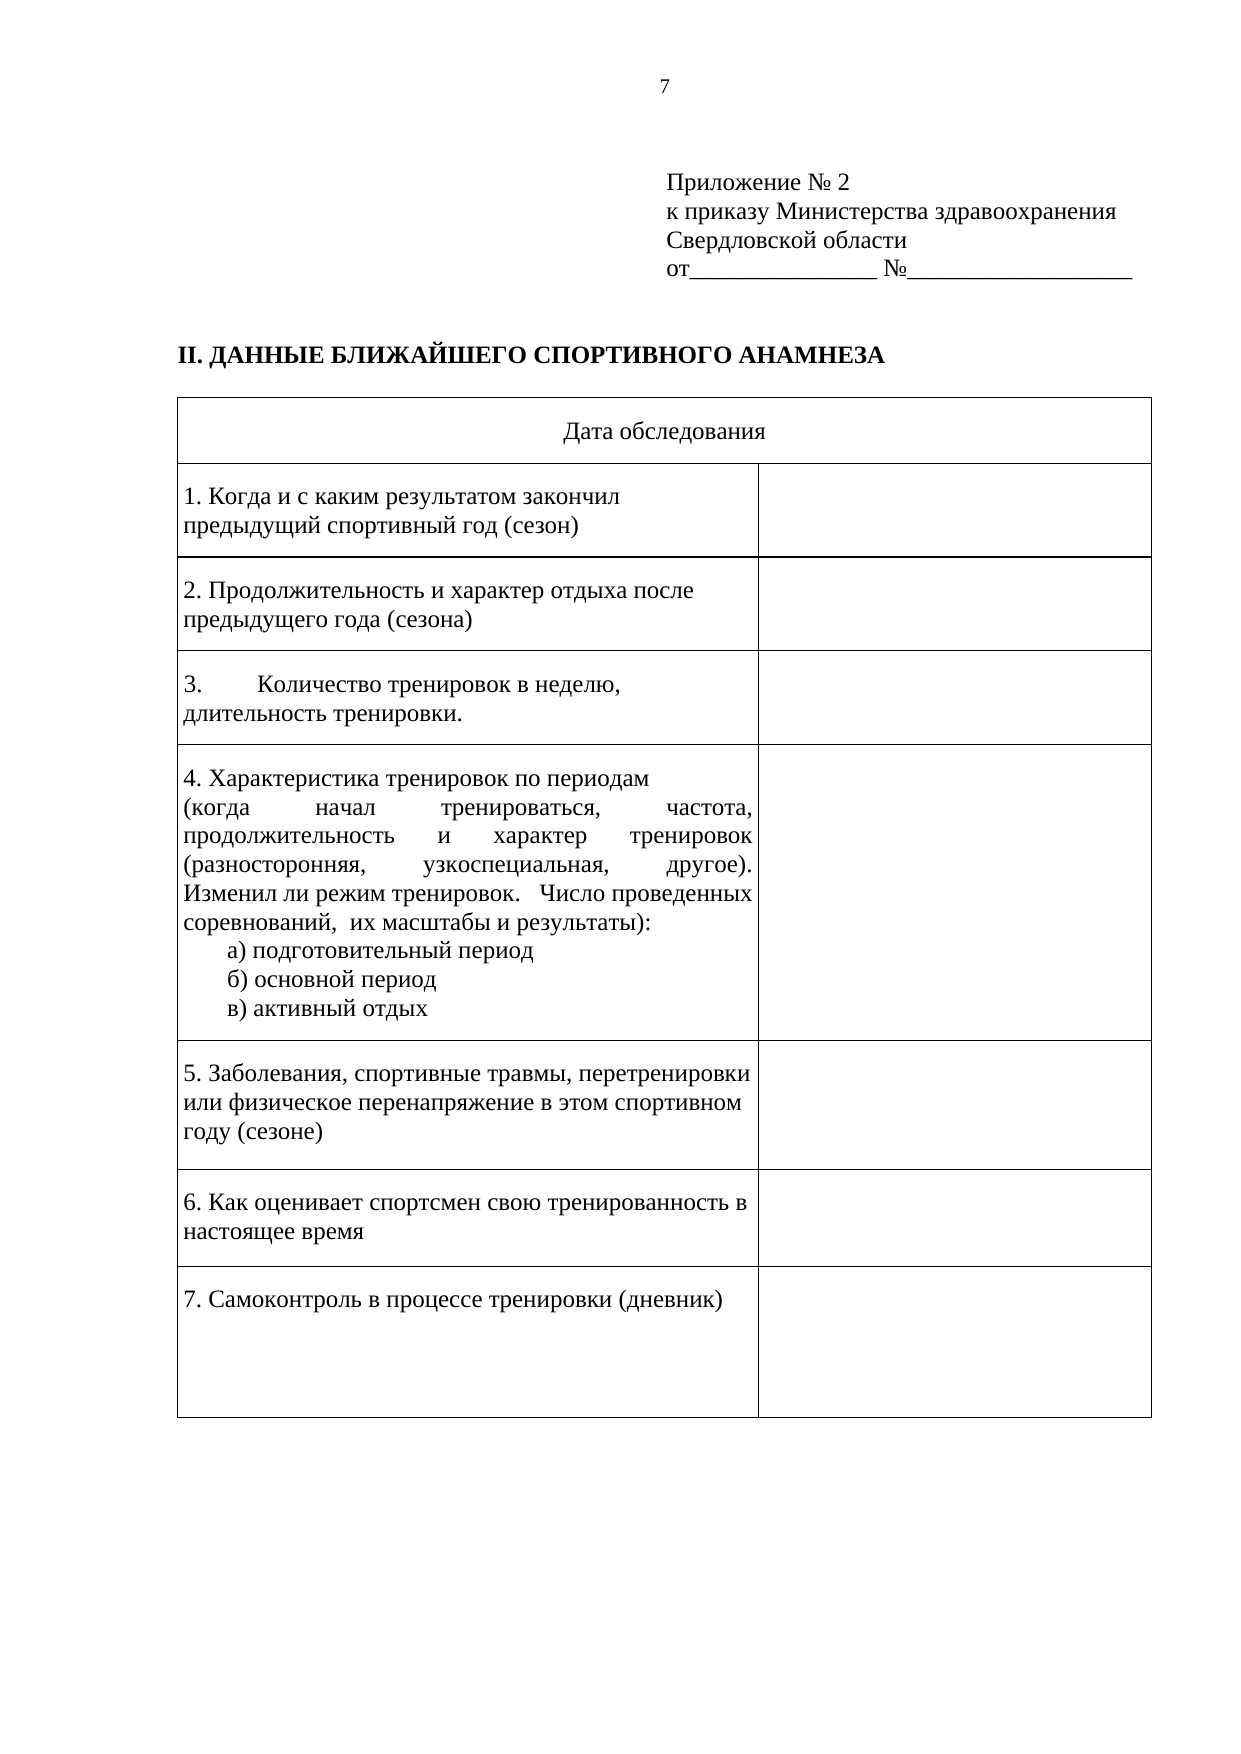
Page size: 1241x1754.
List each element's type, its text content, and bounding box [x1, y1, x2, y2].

table_cell [759, 1041, 1151, 1168]
table_header Дата обследования [178, 398, 1151, 462]
table_cell 2. Продолжительность и характер отдыха после предыдущего года (сезона) [178, 558, 758, 650]
table_cell 6. Как оценивает спортсмен свою тренированность в настоящее время [178, 1170, 758, 1266]
table_cell 5. Заболевания, спортивные травмы, перетренировки или физическое перенапряжение в этом спортивном году (сезоне) [178, 1041, 758, 1168]
table_header Приложение № 2 к приказу Министерства здравоохранения Свердловской области от_______________ №__________________ [655, 167, 1152, 282]
table_cell [759, 1170, 1151, 1266]
table_cell 7. Самоконтроль в процессе тренировки (дневник) [178, 1267, 758, 1417]
table_cell [759, 464, 1151, 556]
table_cell [759, 651, 1151, 744]
table_cell [759, 745, 1151, 1039]
table_cell [759, 1267, 1151, 1417]
table_cell Количество тренировок в неделю, длительность тренировки. [178, 651, 758, 744]
table_cell 4. Характеристика тренировок по периодам (когда начал тренироваться, частота, продолжительность и характер тренировок (разносторонняя, узкоспециальная, другое). Изменил ли режим тренировок. Число проведенных соревнований, их масштабы и результаты): а) подготовительный период б) основной период в) активный отдых [178, 745, 758, 1039]
table_cell 1. Когда и с каким результатом закончил предыдущий спортивный год (сезон) [178, 464, 758, 556]
table_cell [759, 558, 1151, 650]
table_header [177, 167, 655, 282]
text II. ДАННЫЕ БЛИЖАЙШЕГО CПОРТИВНОГО АНАМНЕЗА [177, 340, 1152, 368]
